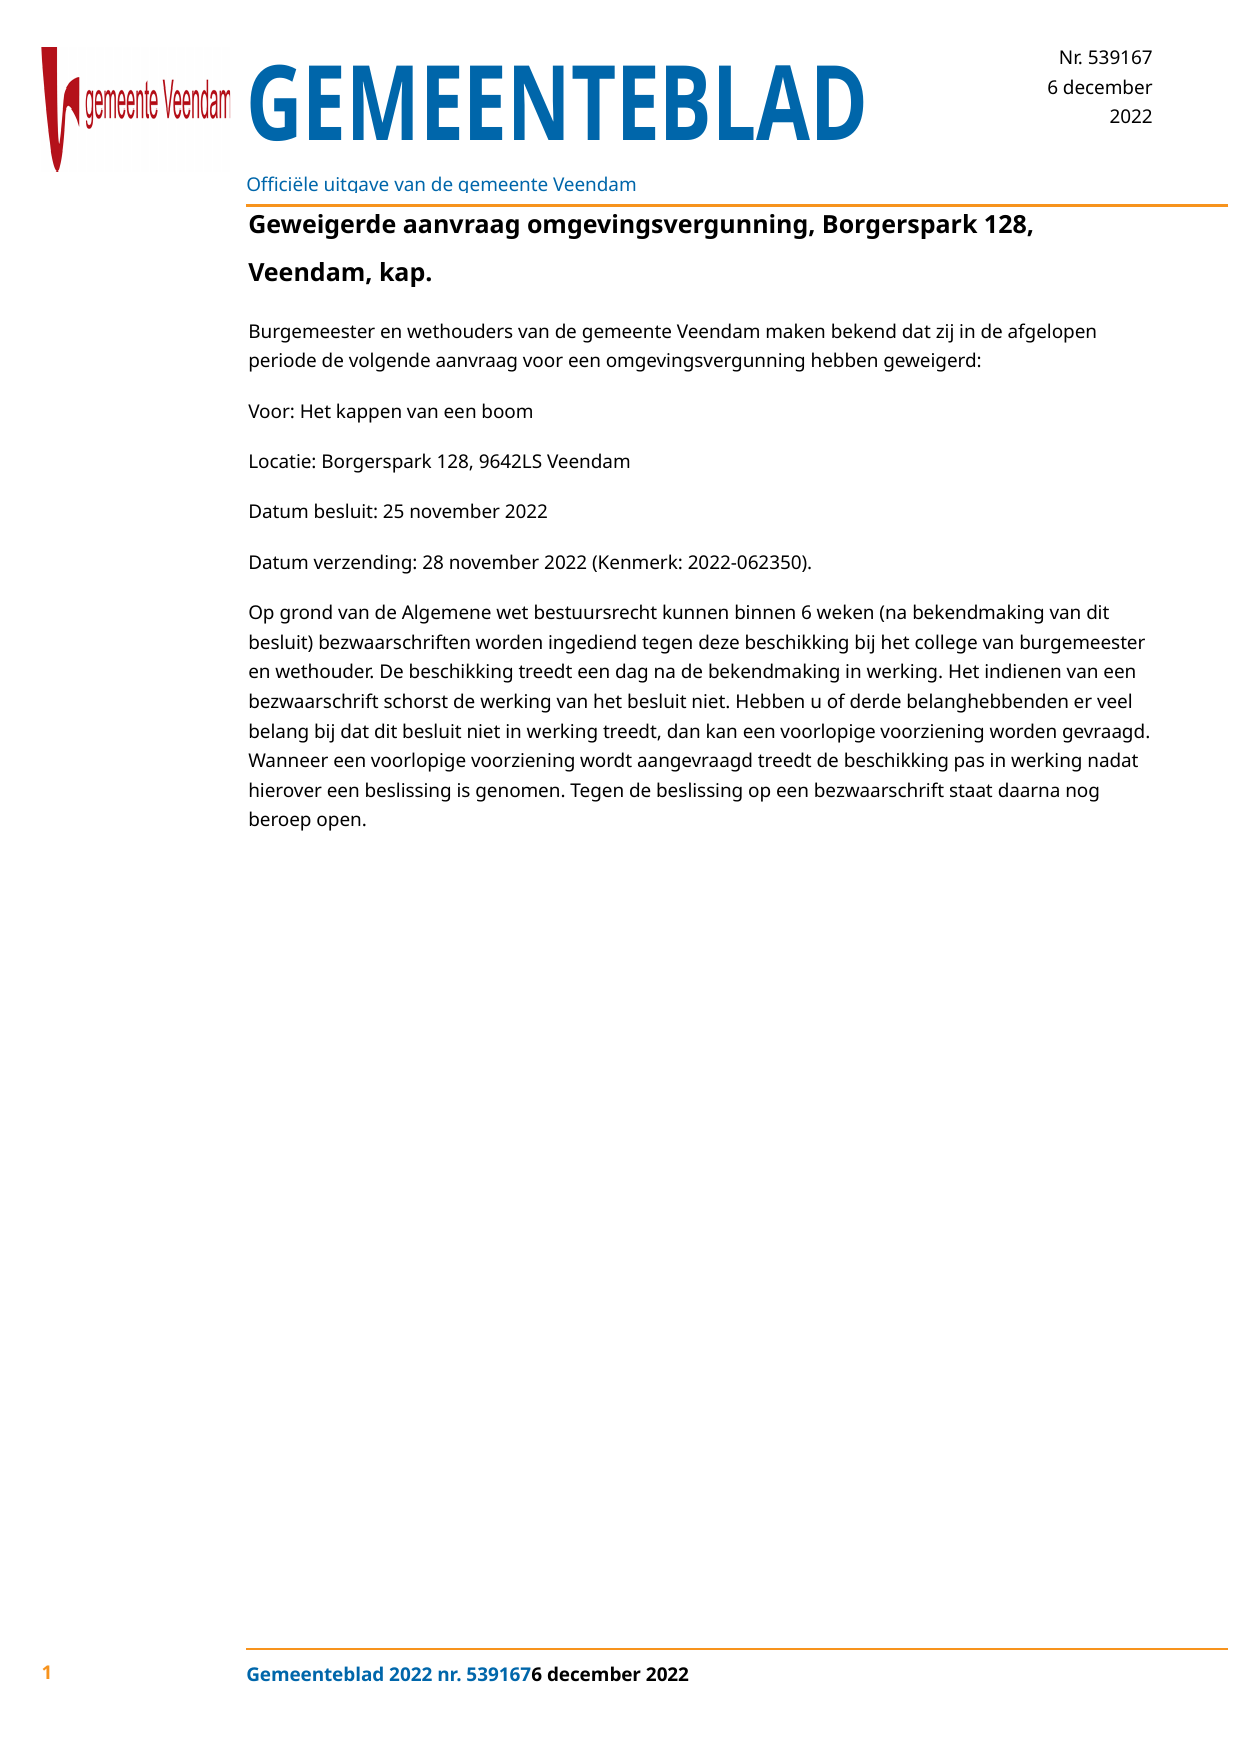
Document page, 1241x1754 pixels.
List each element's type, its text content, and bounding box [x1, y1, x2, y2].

text Locatie: Borgerspark 128, 9642LS Veendam [248, 448, 1152, 474]
picture [41, 47, 231, 172]
text Op grond van de Algemene wet bestuursrecht kunnen binnen 6 weken (na bekendmaking van dit besluit) bezwaarschriften worden ingediend tegen deze beschikking bij het college van burgemeester en wethouder. De beschikking treedt een dag na de bekendmaking in werking. Het indienen van een bezwaarschrift schorst de werking van het besluit niet. Hebben u of derde belanghebbenden er veel belang bij dat dit besluit niet in werking treedt, dan kan een voorlopige voorziening worden gevraagd. Wanneer een voorlopige voorziening wordt aangevraagd treedt de beschikking pas in werking nadat hierover een beslissing is genomen. Tegen de beslissing op een bezwaarschrift staat daarna nog beroep open. [248, 599, 1152, 832]
text Geweigerde aanvraag omgevingsvergunning, Borgerspark 128, Veendam, kap. [248, 207, 1152, 288]
text Datum besluit: 25 november 2022 [248, 499, 1152, 524]
text Datum verzending: 28 november 2022 (Kenmerk: 2022-062350). [248, 549, 1152, 575]
text Burgemeester en wethouders van de gemeente Veendam maken bekend dat zij in de afgelopen periode de volgende aanvraag voor een omgevingsvergunning hebben geweigerd: [248, 318, 1152, 373]
text Voor: Het kappen van een boom [248, 398, 1152, 424]
